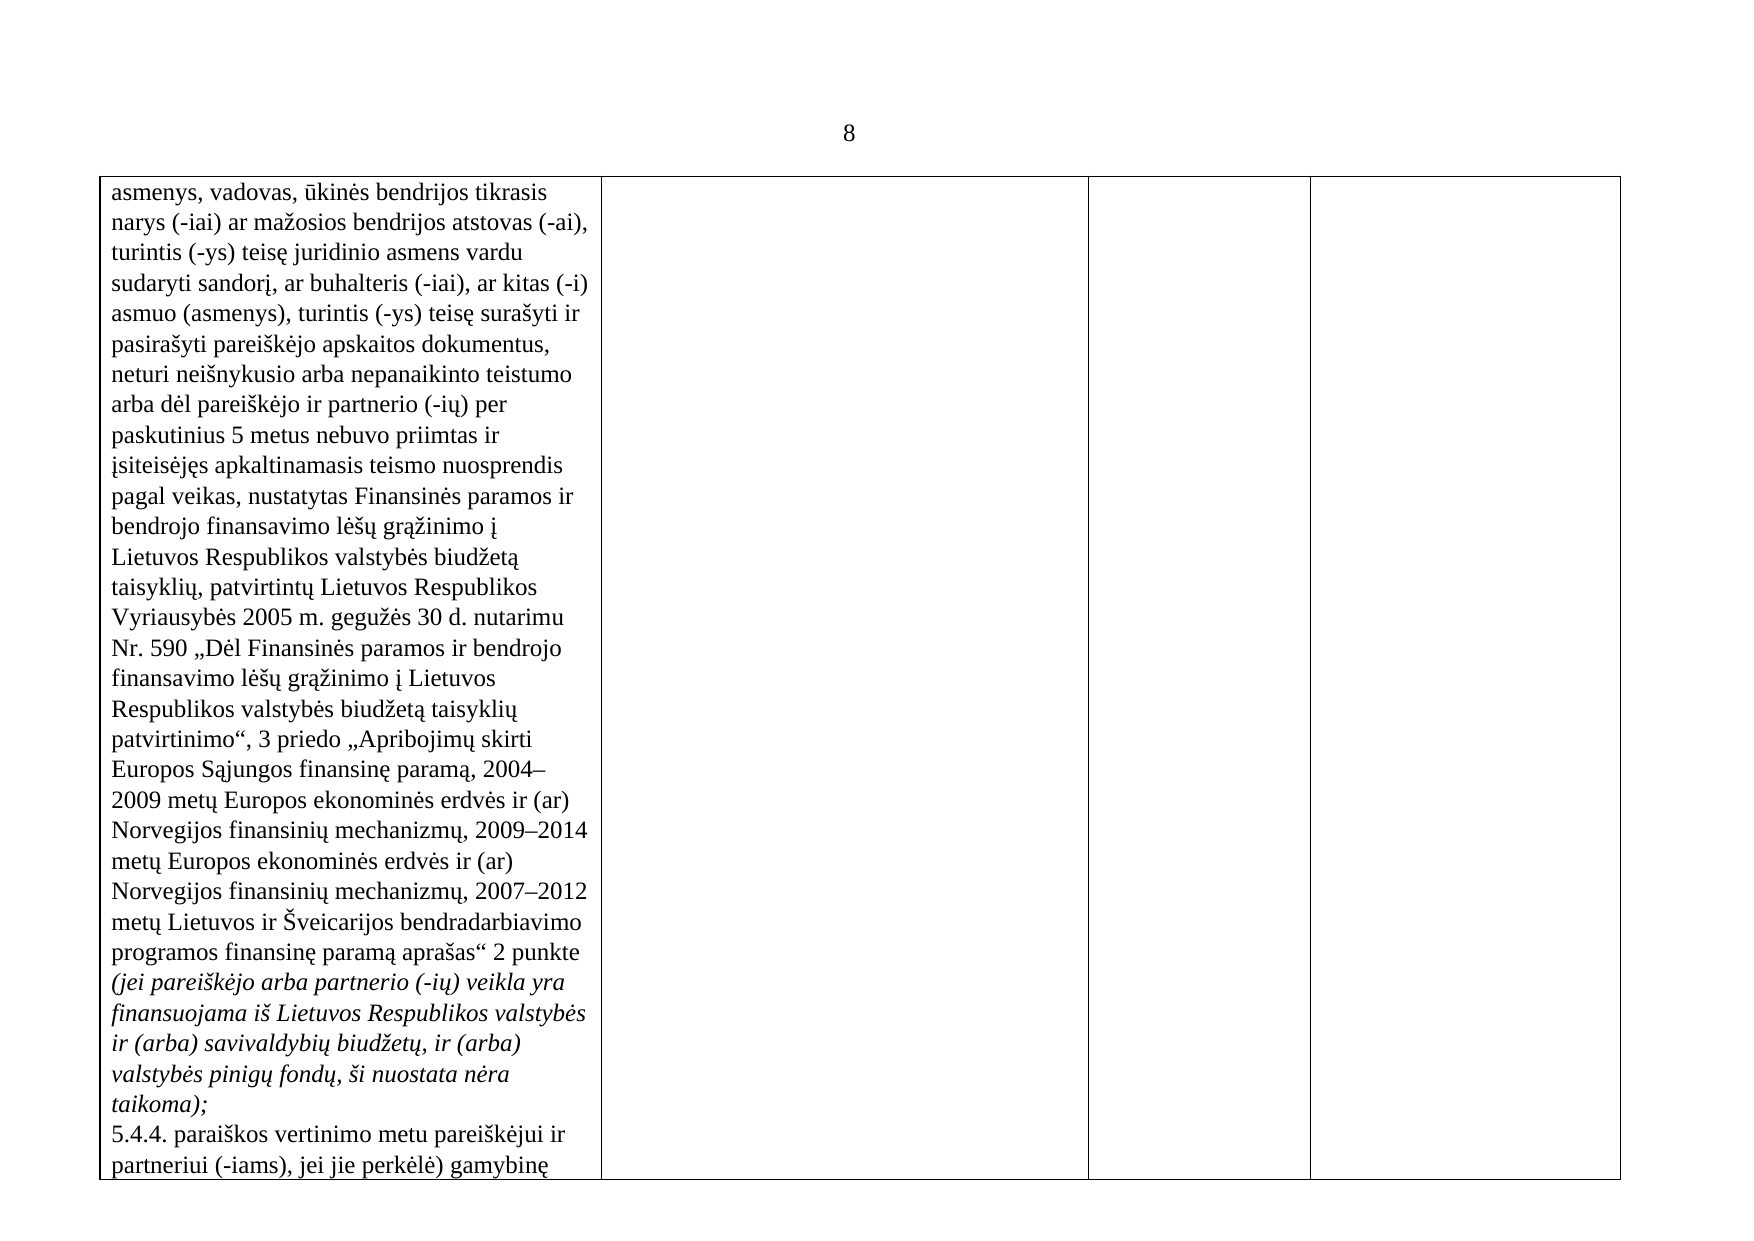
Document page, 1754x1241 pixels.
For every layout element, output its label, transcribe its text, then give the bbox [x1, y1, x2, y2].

table_cell [1089, 177, 1310, 1179]
table_cell asmenys, vadovas, ūkinės bendrijos tikrasis narys (-iai) ar mažosios bendrijos atstovas (-ai), turintis (-ys) teisę juridinio asmens vardu sudaryti sandorį, ar buhalteris (-iai), ar kitas (-i) asmuo (asmenys), turintis (-ys) teisę surašyti ir pasirašyti pareiškėjo apskaitos dokumentus, neturi neišnykusio arba nepanaikinto teistumo arba dėl pareiškėjo ir partnerio (-ių) per paskutinius 5 metus nebuvo priimtas ir įsiteisėjęs apkaltinamasis teismo nuosprendis pagal veikas, nustatytas Finansinės paramos ir bendrojo finansavimo lėšų grąžinimo į Lietuvos Respublikos valstybės biudžetą taisyklių, patvirtintų Lietuvos Respublikos Vyriausybės 2005 m. gegužės 30 d. nutarimu Nr. 590 „Dėl Finansinės paramos ir bendrojo finansavimo lėšų grąžinimo į Lietuvos Respublikos valstybės biudžetą taisyklių patvirtinimo“, 3 priedo „Apribojimų skirti Europos Sąjungos finansinę paramą, 2004–2009 metų Europos ekonominės erdvės ir (ar) Norvegijos finansinių mechanizmų, 2009–2014 metų Europos ekonominės erdvės ir (ar) Norvegijos finansinių mechanizmų, 2007–2012 metų Lietuvos ir Šveicarijos bendradarbiavimo programos finansinę paramą aprašas“ 2 punkte (jei pareiškėjo arba partnerio (-ių) veikla yra finansuojama iš Lietuvos Respublikos valstybės ir (arba) savivaldybių biudžetų, ir (arba) valstybės pinigų fondų, ši nuostata nėra taikoma); 5.4.4. paraiškos vertinimo metu pareiškėjui ir partneriui (-iams), jei jie perkėlė) gamybinę [101, 177, 601, 1179]
table_cell [602, 177, 1088, 1179]
table_cell [1311, 177, 1620, 1179]
